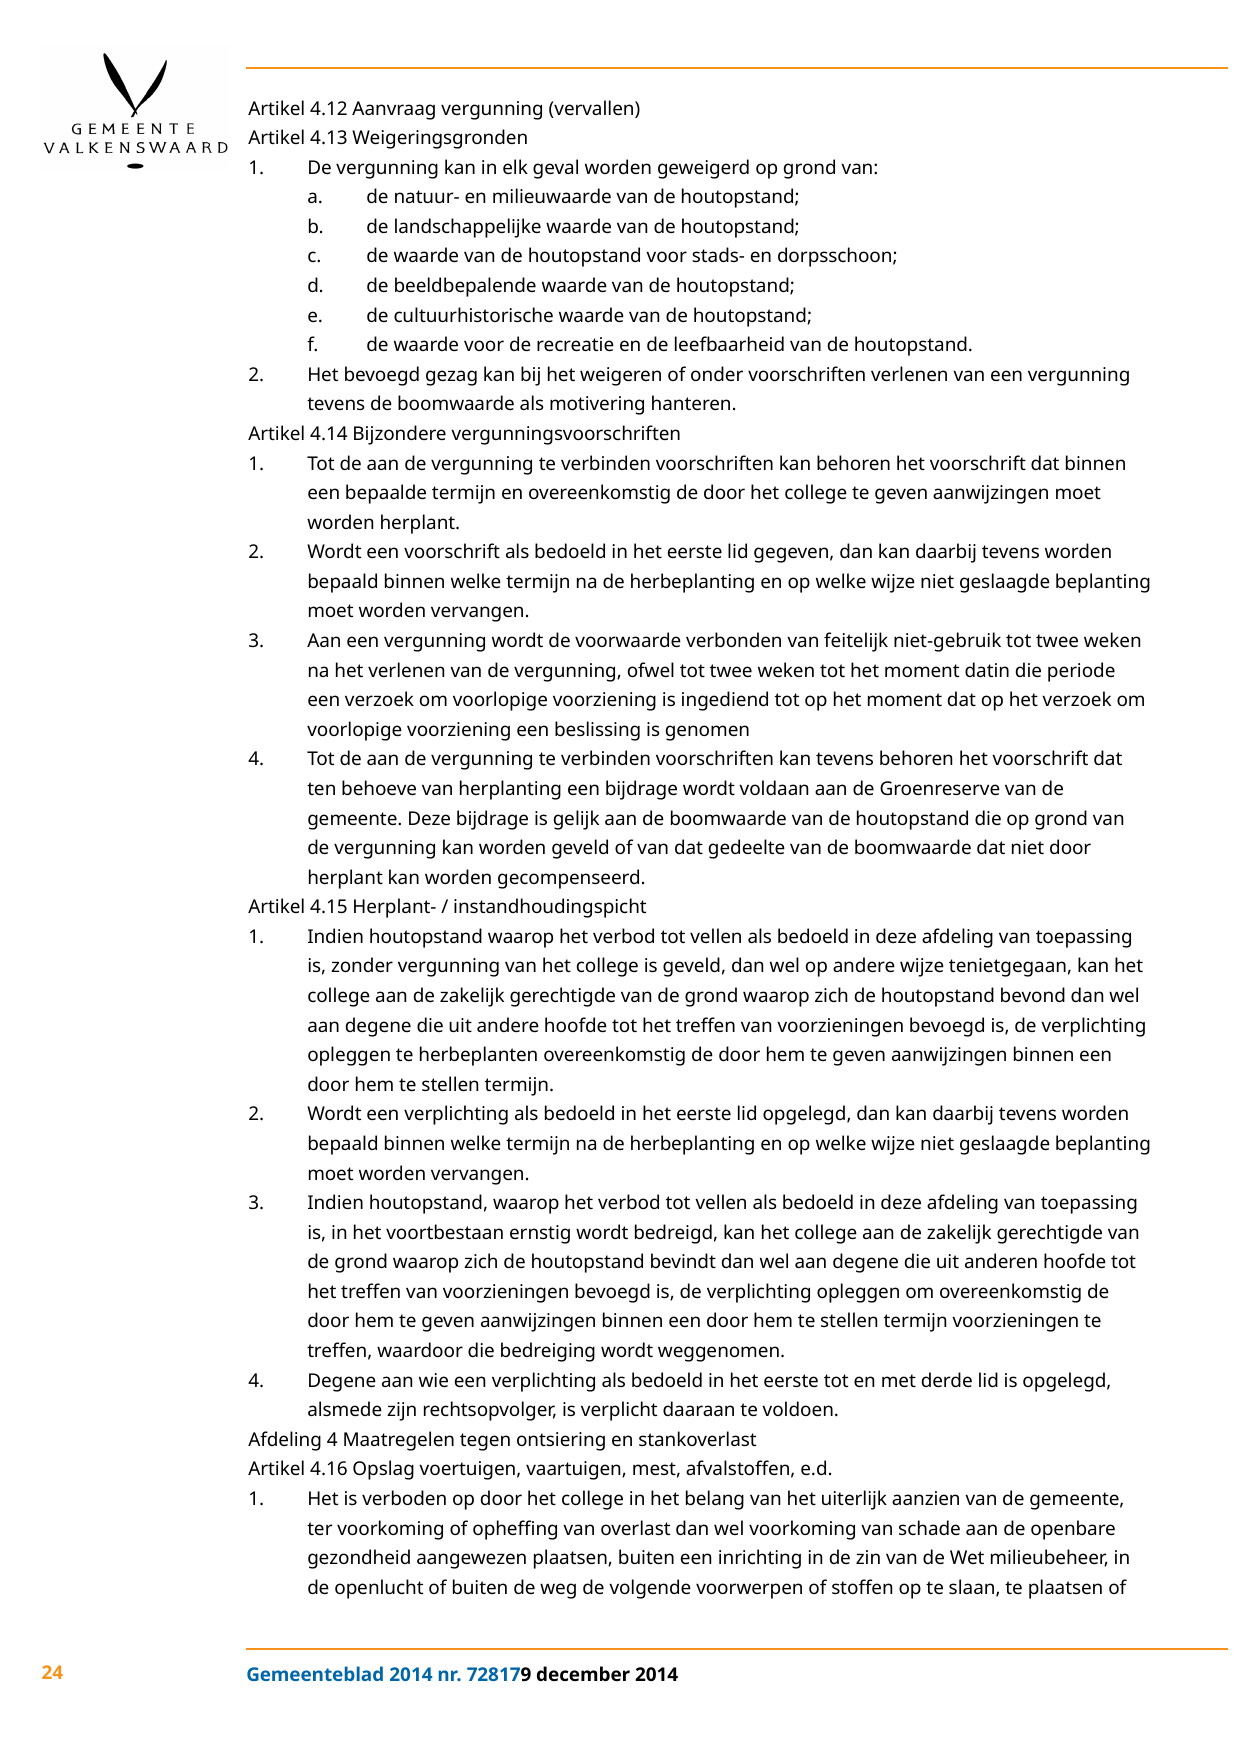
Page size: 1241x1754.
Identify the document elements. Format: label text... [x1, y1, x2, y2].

list de beeldbepalende waarde van de houtopstand; [307, 272, 1152, 298]
list Het bevoegd gezag kan bij het weigeren of onder voorschriften verlenen van een vergunning tevens de boomwaarde als motivering hanteren. [248, 361, 1152, 416]
list de waarde voor de recreatie en de leefbaarheid van de houtopstand. [307, 331, 1152, 357]
list Indien houtopstand waarop het verbod tot vellen als bedoeld in deze afdeling van toepassing is, zonder vergunning van het college is geveld, dan wel op andere wijze tenietgegaan, kan het college aan de zakelijk gerechtigde van de grond waarop zich de houtopstand bevond dan wel aan degene die uit andere hoofde tot het treffen van voorzieningen bevoegd is, de verplichting opleggen te herbeplanten overeenkomstig de door hem te geven aanwijzingen binnen een door hem te stellen termijn. [248, 923, 1152, 1097]
list Tot de aan de vergunning te verbinden voorschriften kan behoren het voorschrift dat binnen een bepaalde termijn en overeenkomstig de door het college te geven aanwijzingen moet worden herplant. [248, 450, 1152, 535]
list Het is verboden op door het college in het belang van het uiterlijk aanzien van de gemeente, ter voorkoming of opheffing van overlast dan wel voorkoming van schade aan de openbare gezondheid aangewezen plaatsen, buiten een inrichting in de zin van de Wet milieubeheer, in de openlucht of buiten de weg de volgende voorwerpen of stoffen op te slaan, te plaatsen of [248, 1485, 1152, 1600]
list de waarde van de houtopstand voor stads- en dorpsschoon; [307, 243, 1152, 268]
list Wordt een voorschrift als bedoeld in het eerste lid gegeven, dan kan daarbij tevens worden bepaald binnen welke termijn na de herbeplanting en op welke wijze niet geslaagde beplanting moet worden vervangen. [248, 538, 1152, 623]
list Wordt een verplichting als bedoeld in het eerste lid opgelegd, dan kan daarbij tevens worden bepaald binnen welke termijn na de herbeplanting en op welke wijze niet geslaagde beplanting moet worden vervangen. [248, 1101, 1152, 1186]
text Artikel 4.15 Herplant- / instandhoudingspicht [248, 893, 1152, 919]
text Artikel 4.16 Opslag voertuigen, vaartuigen, mest, afvalstoffen, e.d. [248, 1456, 1152, 1481]
list De vergunning kan in elk geval worden geweigerd op grond van: [248, 154, 1152, 180]
picture [41, 47, 231, 172]
text Artikel 4.14 Bijzondere vergunningsvoorschriften [248, 420, 1152, 446]
list Degene aan wie een verplichting als bedoeld in het eerste tot en met derde lid is opgelegd, alsmede zijn rechtsopvolger, is verplicht daaraan te voldoen. [248, 1367, 1152, 1422]
list Aan een vergunning wordt de voorwaarde verbonden van feitelijk niet-gebruik tot twee weken na het verlenen van de vergunning, ofwel tot twee weken tot het moment datin die periode een verzoek om voorlopige voorziening is ingediend tot op het moment dat op het verzoek om voorlopige voorziening een beslissing is genomen [248, 627, 1152, 742]
list de cultuurhistorische waarde van de houtopstand; [307, 302, 1152, 328]
list Tot de aan de vergunning te verbinden voorschriften kan tevens behoren het voorschrift dat ten behoeve van herplanting een bijdrage wordt voldaan aan de Groenreserve van de gemeente. Deze bijdrage is gelijk aan de boomwaarde van de houtopstand die op grond van de vergunning kan worden geveld of van dat gedeelte van de boomwaarde dat niet door herplant kan worden gecompenseerd. [248, 746, 1152, 890]
list de natuur- en milieuwaarde van de houtopstand; [307, 183, 1152, 209]
text Afdeling 4 Maatregelen tegen ontsiering en stankoverlast [248, 1426, 1152, 1452]
list de landschappelijke waarde van de houtopstand; [307, 213, 1152, 239]
list Indien houtopstand, waarop het verbod tot vellen als bedoeld in deze afdeling van toepassing is, in het voortbestaan ernstig wordt bedreigd, kan het college aan de zakelijk gerechtigde van de grond waarop zich de houtopstand bevindt dan wel aan degene die uit anderen hoofde tot het treffen van voorzieningen bevoegd is, de verplichting opleggen om overeenkomstig de door hem te geven aanwijzingen binnen een door hem te stellen termijn voorzieningen te treffen, waardoor die bedreiging wordt weggenomen. [248, 1189, 1152, 1363]
text Artikel 4.13 Weigeringsgronden [248, 124, 1152, 150]
text Artikel 4.12 Aanvraag vergunning (vervallen) [248, 95, 1152, 121]
